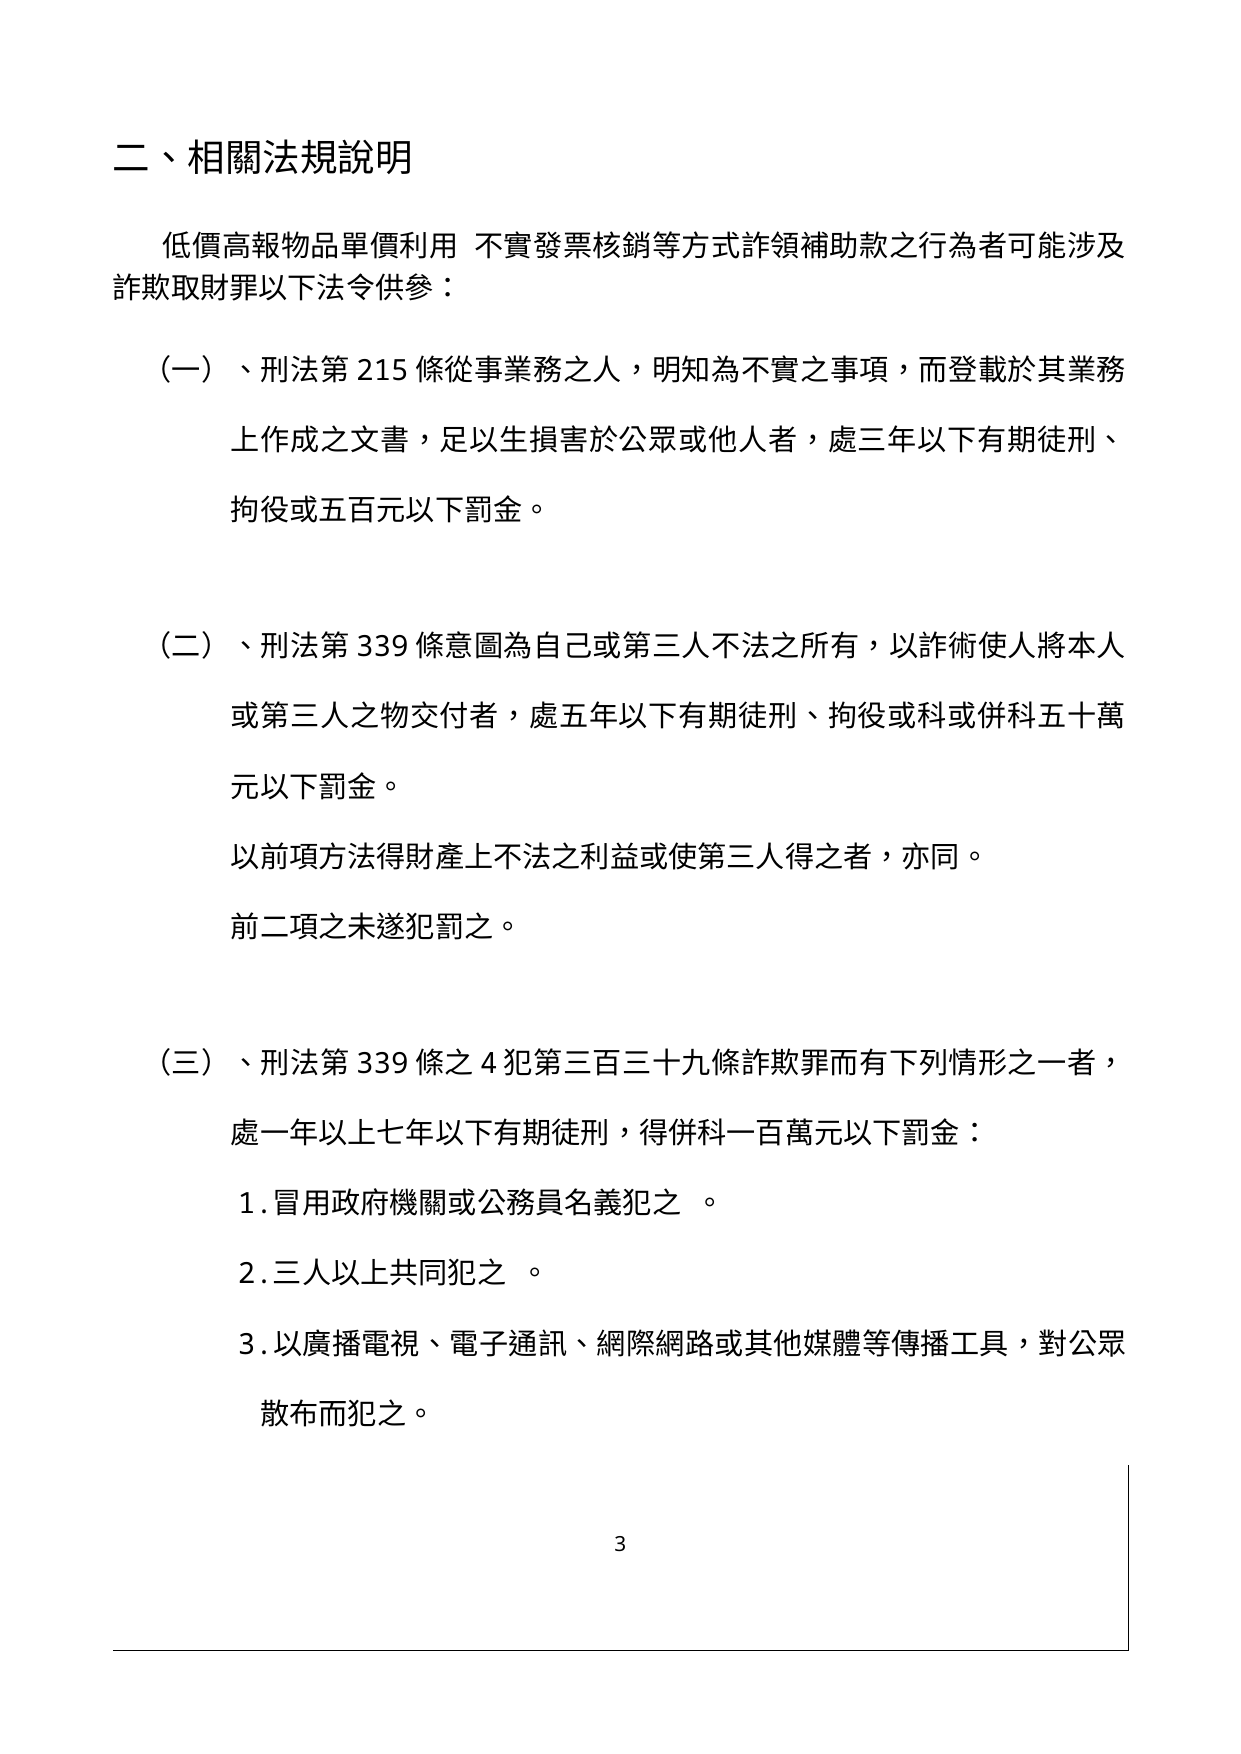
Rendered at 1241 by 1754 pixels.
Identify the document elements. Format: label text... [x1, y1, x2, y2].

text 二、相關法規說明 [112, 128, 1128, 183]
text 以前項方法得財產上不法之利益或使第三人得之者，亦同。 [231, 833, 1128, 876]
text （三）、刑法第339條之4犯第三百三十九條詐欺罪而有下列情形之一者，處一年以上七年以下有期徒刑，得併科一百萬元以下罰金： [142, 1039, 1128, 1152]
text （一）、刑法第215條從事業務之人，明知為不實之事項，而登載於其業務上作成之文書，足以生損害於公眾或他人者，處三年以下有期徒刑、拘役或五百元以下罰金。 [142, 347, 1128, 529]
text 3.以廣播電視、電子通訊、網際網路或其他媒體等傳播工具，對公眾散布而犯之。 [238, 1320, 1128, 1433]
text 前二項之未遂犯罰之。 [231, 903, 1128, 946]
text （二）、刑法第339條意圖為自己或第三人不法之所有，以詐術使人將本人或第三人之物交付者，處五年以下有期徒刑、拘役或科或併科五十萬元以下罰金。 [142, 623, 1128, 805]
text 2.三人以上共同犯之 。 [238, 1250, 1128, 1292]
text 1.冒用政府機關或公務員名義犯之 。 [238, 1179, 1128, 1222]
text 低價高報物品單價利用 不實發票核銷等方式詐領補助款之行為者可能涉及詐欺取財罪以下法令供參： [112, 222, 1128, 307]
